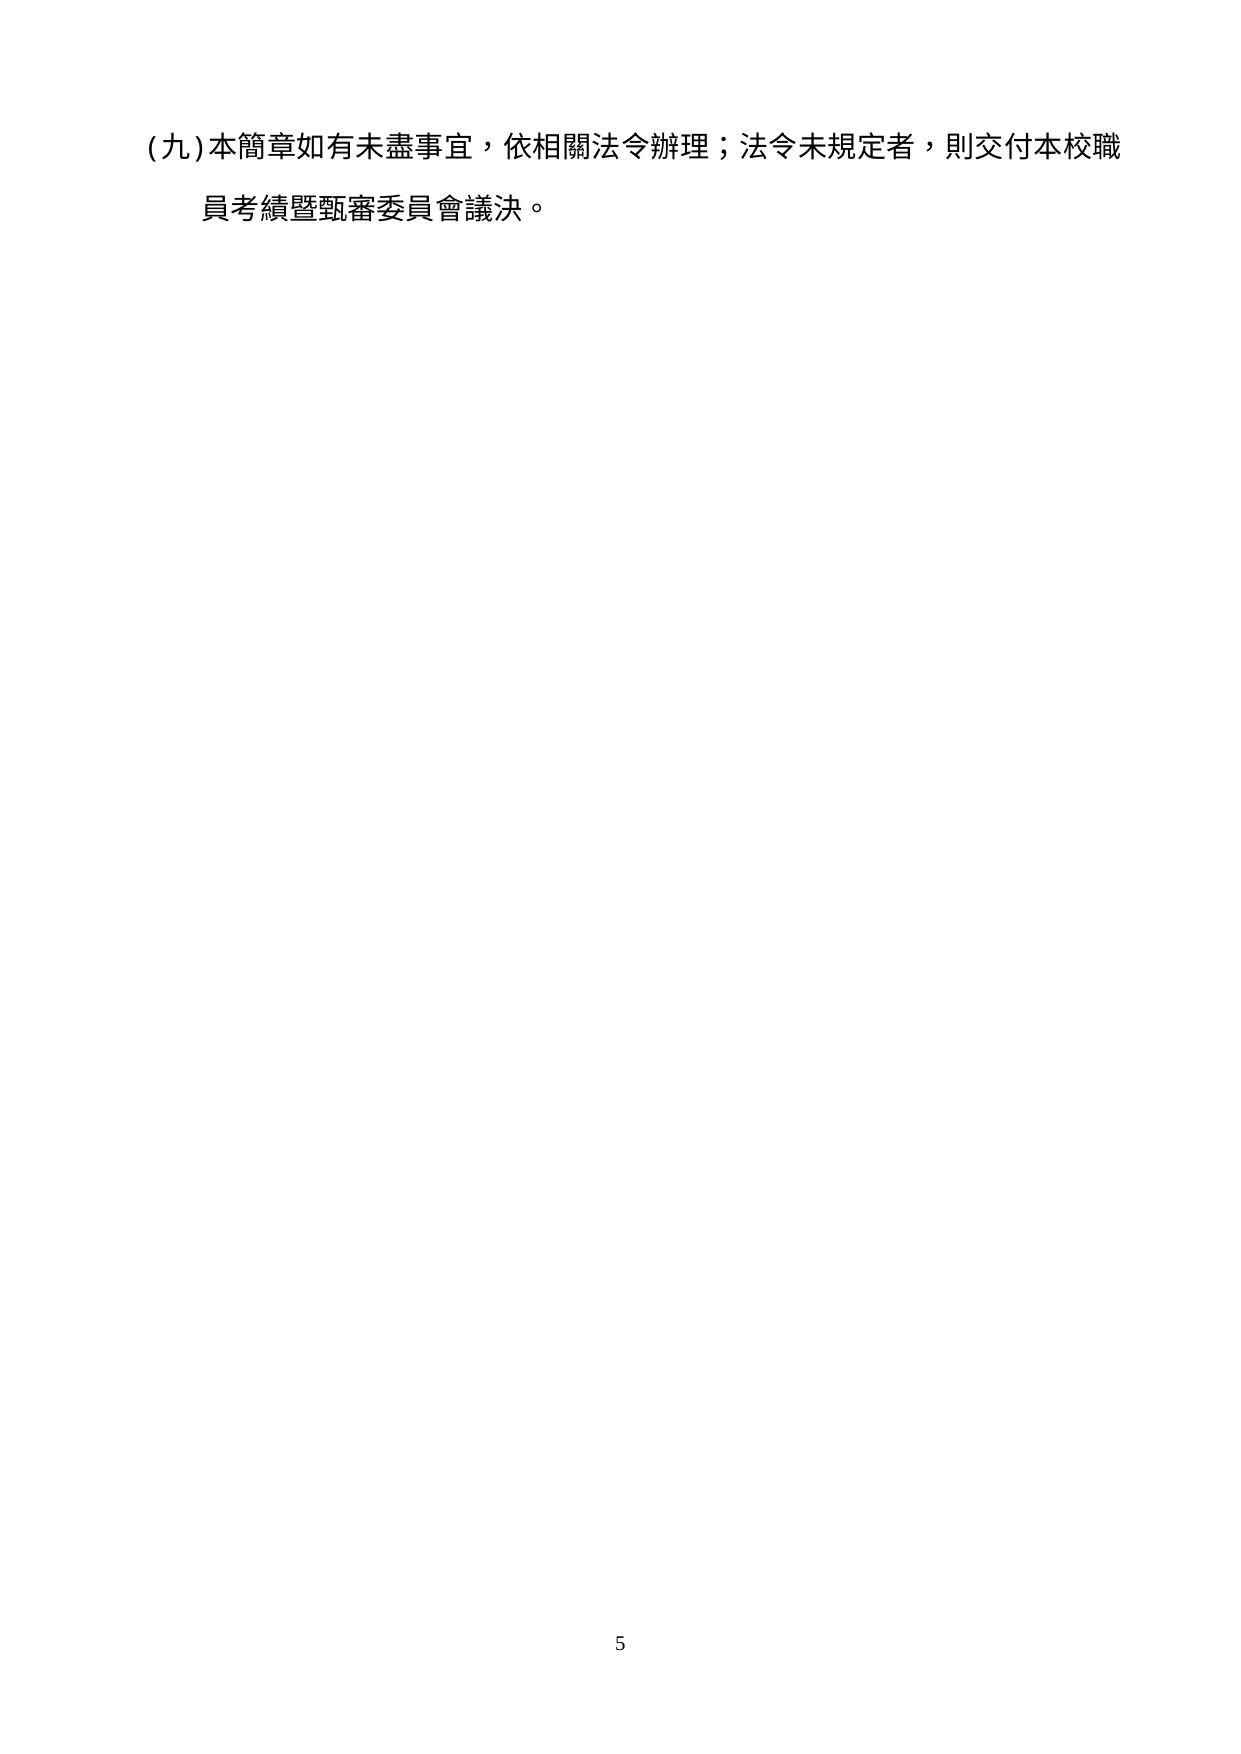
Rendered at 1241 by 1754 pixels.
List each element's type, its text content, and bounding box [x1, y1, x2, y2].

text (九)本簡章如有未盡事宜，依相關法令辦理；法令未規定者，則交付本校職員考績暨甄審委員會議決。 [143, 103, 1122, 228]
